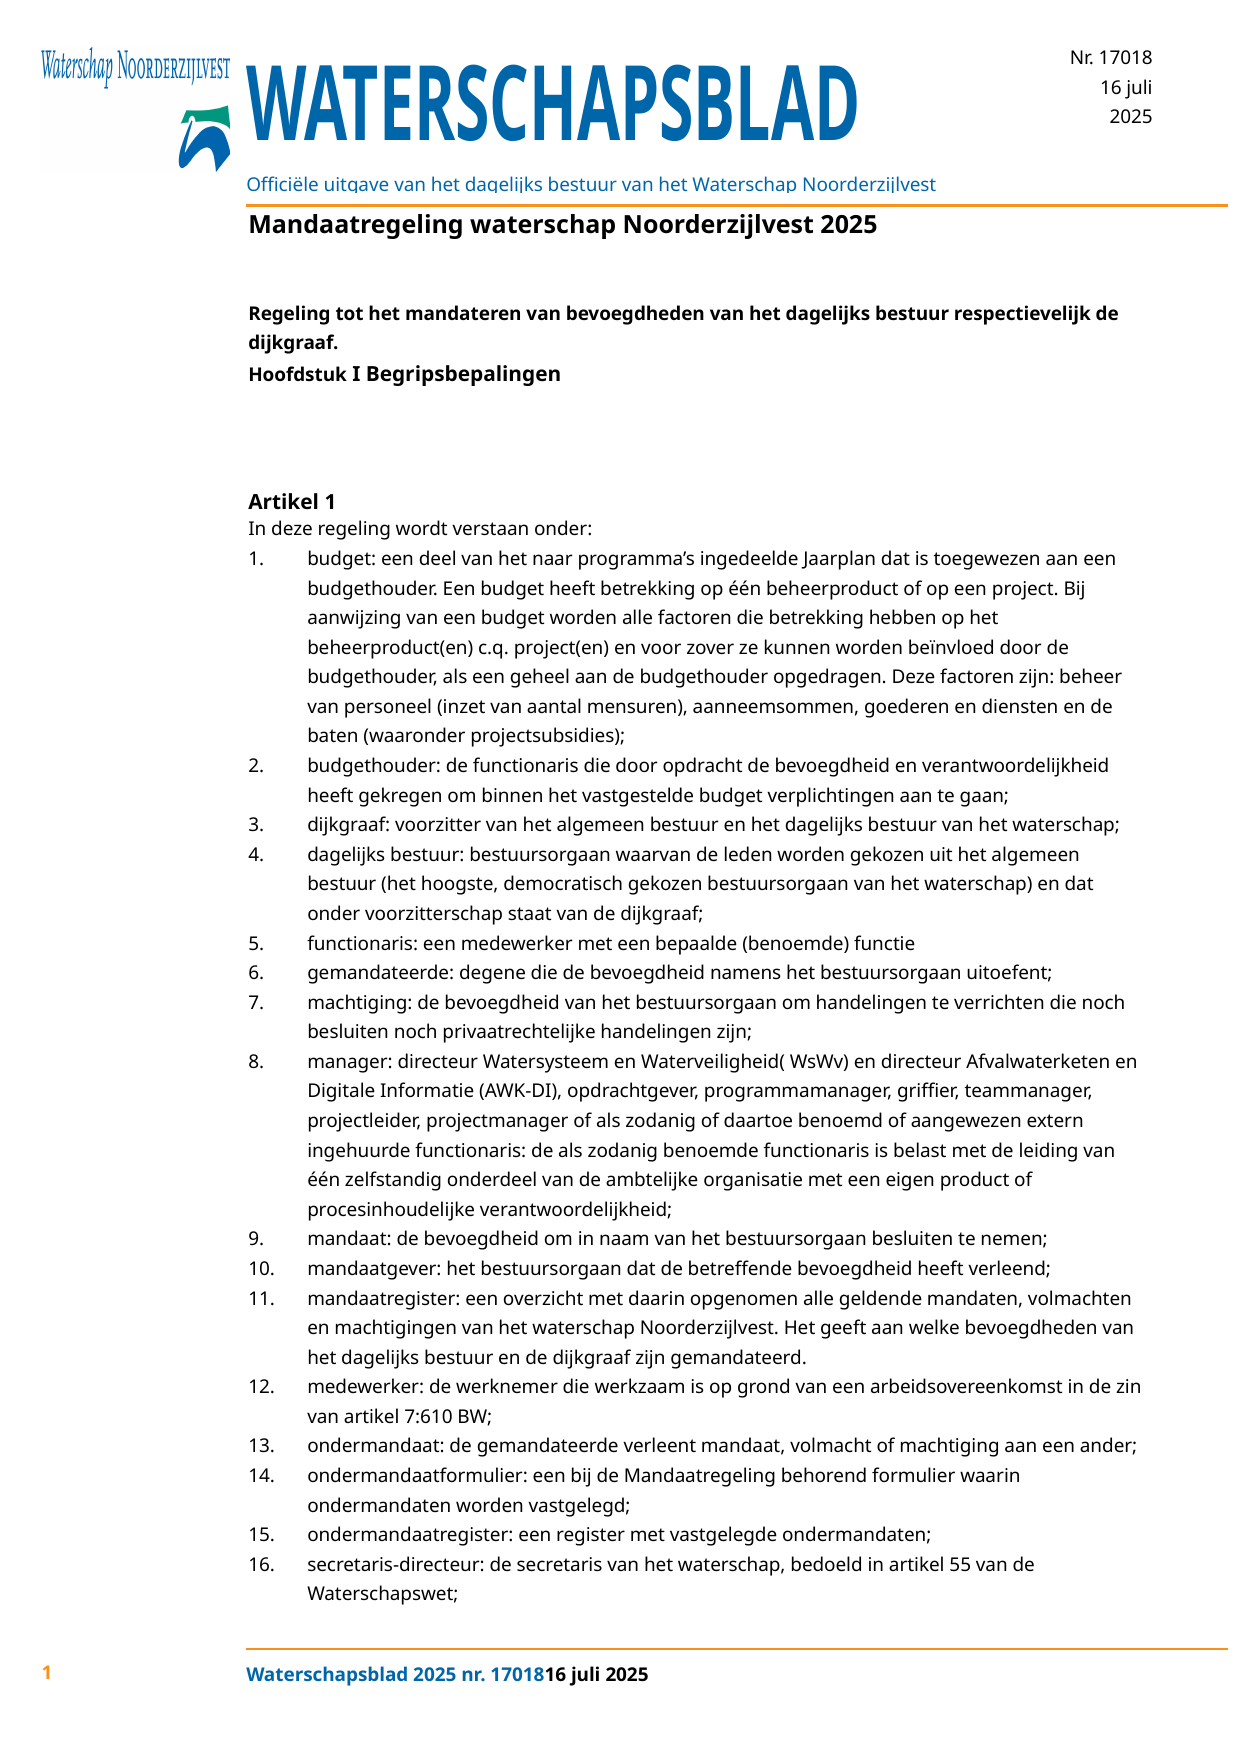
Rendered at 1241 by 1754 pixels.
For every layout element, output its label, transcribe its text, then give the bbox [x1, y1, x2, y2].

list mandaatregister: een overzicht met daarin opgenomen alle geldende mandaten, volmachten en machtigingen van het waterschap Noorderzijlvest. Het geeft aan welke bevoegdheden van het dagelijks bestuur en de dijkgraaf zijn gemandateerd. [248, 1285, 1152, 1370]
list budgethouder: de functionaris die door opdracht de bevoegdheid en verantwoordelijkheid heeft gekregen om binnen het vastgestelde budget verplichtingen aan te gaan; [248, 752, 1152, 808]
picture [41, 47, 231, 172]
list medewerker: de werknemer die werkzaam is op grond van een arbeidsovereenkomst in de zin van artikel 7:610 BW; [248, 1373, 1152, 1429]
list dijkgraaf: voorzitter van het algemeen bestuur en het dagelijks bestuur van het waterschap; [248, 811, 1152, 837]
text Regeling tot het mandateren van bevoegdheden van het dagelijks bestuur respectievelijk de dijkgraaf. [248, 300, 1152, 355]
list ondermandaat: de gemandateerde verleent mandaat, volmacht of machtiging aan een ander; [248, 1433, 1152, 1458]
list functionaris: een medewerker met een bepaalde (benoemde) functie [248, 930, 1152, 956]
list dagelijks bestuur: bestuursorgaan waarvan de leden worden gekozen uit het algemeen bestuur (het hoogste, democratisch gekozen bestuursorgaan van het waterschap) en dat onder voorzitterschap staat van de dijkgraaf; [248, 841, 1152, 926]
list mandaatgever: het bestuursorgaan dat de betreffende bevoegdheid heeft verleend; [248, 1255, 1152, 1281]
list machtiging: de bevoegdheid van het bestuursorgaan om handelingen te verrichten die noch besluiten noch privaatrechtelijke handelingen zijn; [248, 989, 1152, 1044]
text In deze regeling wordt verstaan onder: [248, 516, 1152, 541]
text Mandaatregeling waterschap Noorderzijlvest 2025 [248, 207, 1152, 241]
text Hoofdstuk I Begripsbepalingen [248, 359, 1152, 387]
list budget: een deel van het naar programma’s ingedeelde Jaarplan dat is toegewezen aan een budgethouder. Een budget heeft betrekking op één beheerproduct of op een project. Bij aanwijzing van een budget worden alle factoren die betrekking hebben op het beheerproduct(en) c.q. project(en) en voor zover ze kunnen worden beïnvloed door de budgethouder, als een geheel aan de budgethouder opgedragen. Deze factoren zijn: beheer van personeel (inzet van aantal mensuren), aanneemsommen, goederen en diensten en de baten (waaronder projectsubsidies); [248, 545, 1152, 748]
text Artikel 1 [248, 487, 1152, 516]
list ondermandaatformulier: een bij de Mandaatregeling behorend formulier waarin ondermandaten worden vastgelegd; [248, 1462, 1152, 1518]
list gemandateerde: degene die de bevoegdheid namens het bestuursorgaan uitoefent; [248, 959, 1152, 985]
list ondermandaatregister: een register met vastgelegde ondermandaten; [248, 1521, 1152, 1547]
list secretaris-directeur: de secretaris van het waterschap, bedoeld in artikel 55 van de Waterschapswet; [248, 1551, 1152, 1606]
list manager: directeur Watersysteem en Waterveiligheid( WsWv) en directeur Afvalwaterketen en Digitale Informatie (AWK-DI), opdrachtgever, programmamanager, griffier, teammanager, projectleider, projectmanager of als zodanig of daartoe benoemd of aangewezen extern ingehuurde functionaris: de als zodanig benoemde functionaris is belast met de leiding van één zelfstandig onderdeel van de ambtelijke organisatie met een eigen product of procesinhoudelijke verantwoordelijkheid; [248, 1048, 1152, 1222]
list mandaat: de bevoegdheid om in naam van het bestuursorgaan besluiten te nemen; [248, 1226, 1152, 1251]
